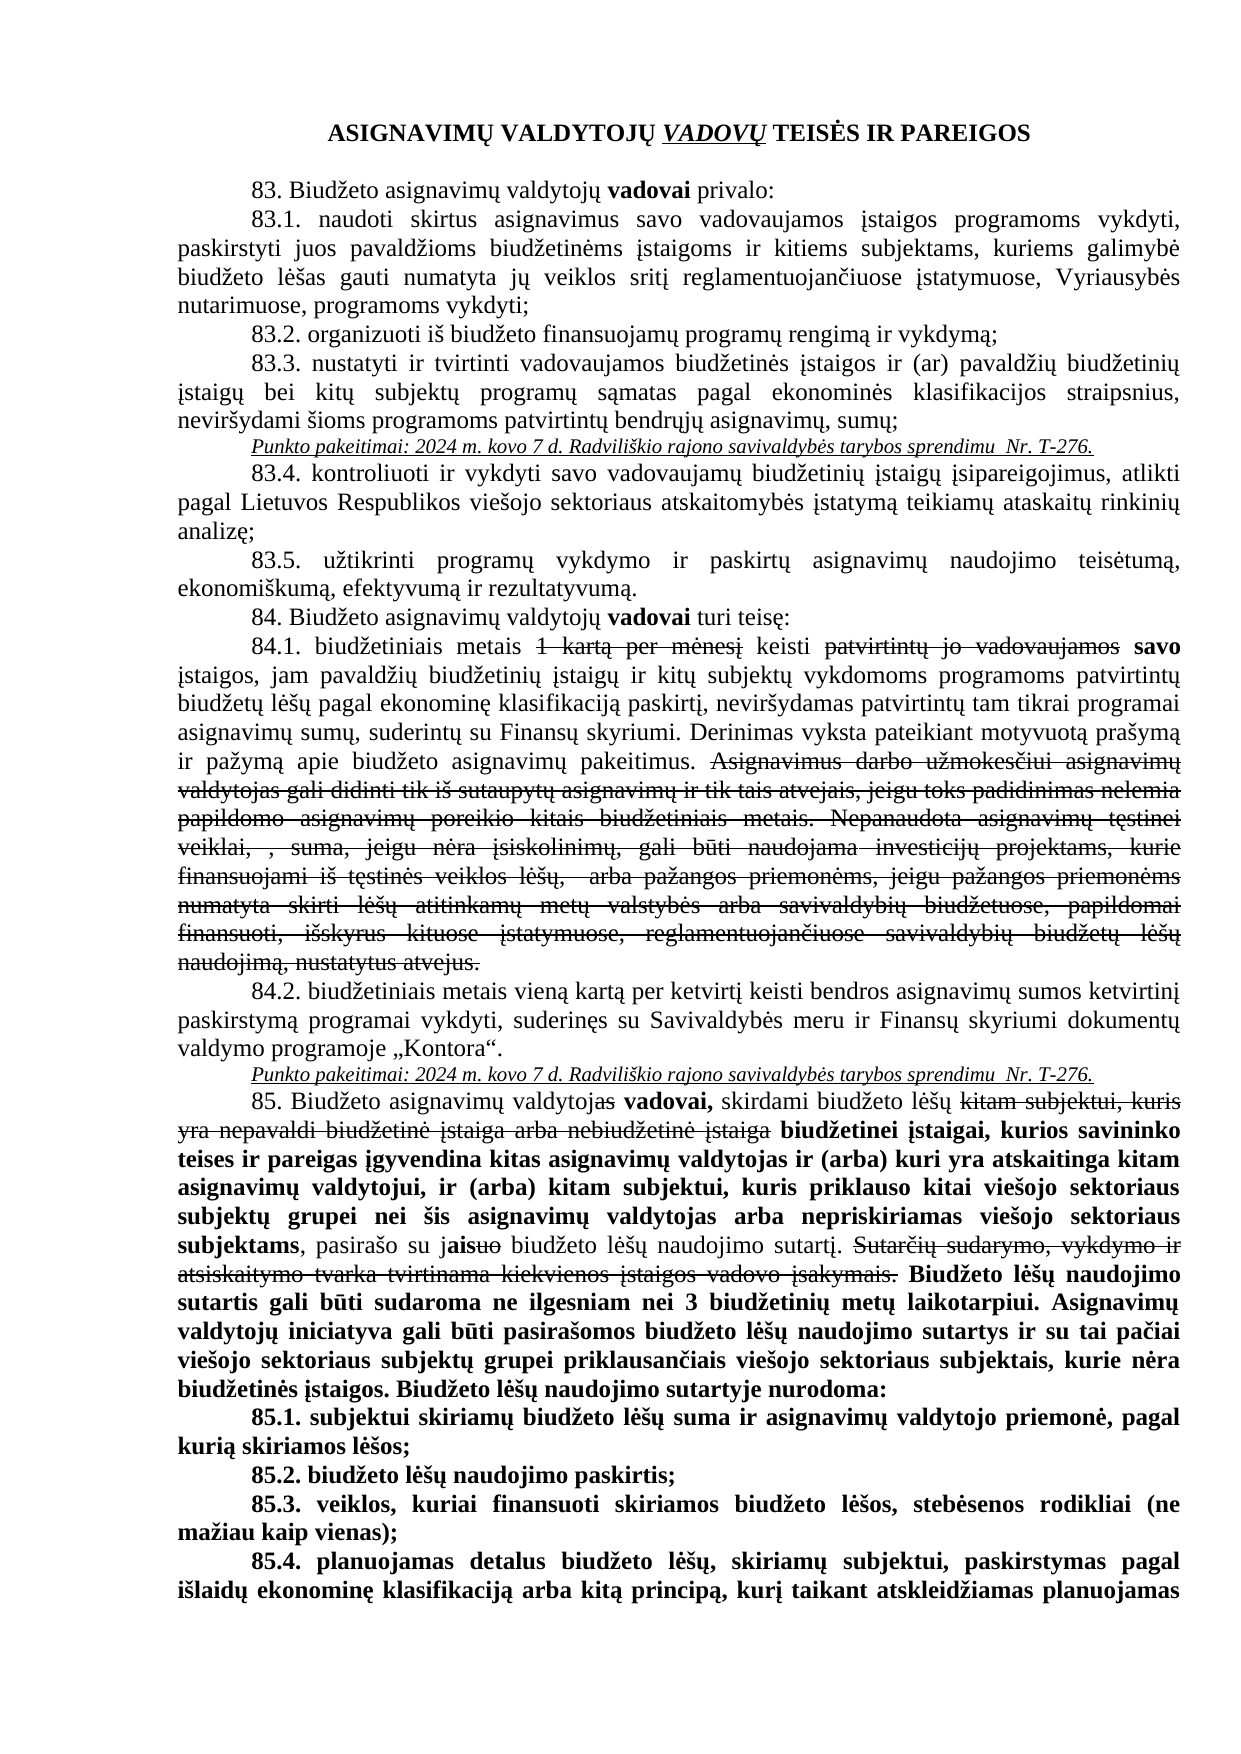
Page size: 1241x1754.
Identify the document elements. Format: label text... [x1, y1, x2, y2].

text 83.4. kontroliuoti ir vykdyti savo vadovaujamų biudžetinių įstaigų įsipareigojimus, atlikti pagal Lietuvos Respublikos viešojo sektoriaus atskaitomybės įstatymą teikiamų ataskaitų rinkinių analizę; [177, 458, 1181, 545]
text 84.1. biudžetiniais metais 1 kartą per mėnesį keisti patvirtintų jo vadovaujamos savo įstaigos, jam pavaldžių biudžetinių įstaigų ir kitų subjektų vykdomoms programoms patvirtintų biudžetų lėšų pagal ekonominę klasifikaciją paskirtį, neviršydamas patvirtintų tam tikrai programai asignavimų sumų, suderintų su Finansų skyriumi. Derinimas vyksta pateikiant motyvuotą prašymą ir pažymą apie biudžeto asignavimų pakeitimus. Asignavimus darbo užmokesčiui asignavimų valdytojas gali didinti tik iš sutaupytų asignavimų ir tik tais atvejais, jeigu toks padidinimas nelemia papildomo asignavimų poreikio kitais biudžetiniais metais. Nepanaudota asignavimų tęstinei veiklai, , suma, jeigu nėra įsiskolinimų, gali būti naudojama investicijų projektams, kurie finansuojami iš tęstinės veiklos lėšų, arba pažangos priemonėms, jeigu pažangos priemonėms numatyta skirti lėšų atitinkamų metų valstybės arba savivaldybių biudžetuose, papildomai finansuoti, išskyrus kituose įstatymuose, reglamentuojančiuose savivaldybių biudžetų lėšų naudojimą, nustatytus atvejus. [177, 935, 1181, 976]
text 84.1. biudžetiniais metais 1 kartą per mėnesį keisti patvirtintų jo vadovaujamos savo įstaigos, jam pavaldžių biudžetinių įstaigų ir kitų subjektų vykdomoms programoms patvirtintų biudžetų lėšų pagal ekonominę klasifikaciją paskirtį, neviršydamas patvirtintų tam tikrai programai asignavimų sumų, suderintų su Finansų skyriumi. Derinimas vyksta pateikiant motyvuotą prašymą ir pažymą apie biudžeto asignavimų pakeitimus. Asignavimus darbo užmokesčiui asignavimų valdytojas gali didinti tik iš sutaupytų asignavimų ir tik tais atvejais, jeigu toks padidinimas nelemia papildomo asignavimų poreikio kitais biudžetiniais metais. Nepanaudota asignavimų tęstinei veiklai, , suma, jeigu nėra įsiskolinimų, gali būti naudojama investicijų projektams, kurie finansuojami iš tęstinės veiklos lėšų, arba pažangos priemonėms, jeigu pažangos priemonėms numatyta skirti lėšų atitinkamų metų valstybės arba savivaldybių biudžetuose, papildomai finansuoti, išskyrus kituose įstatymuose, reglamentuojančiuose savivaldybių biudžetų lėšų naudojimą, nustatytus atvejus. [177, 849, 1181, 877]
text 84.1. biudžetiniais metais 1 kartą per mėnesį keisti patvirtintų jo vadovaujamos savo įstaigos, jam pavaldžių biudžetinių įstaigų ir kitų subjektų vykdomoms programoms patvirtintų biudžetų lėšų pagal ekonominę klasifikaciją paskirtį, neviršydamas patvirtintų tam tikrai programai asignavimų sumų, suderintų su Finansų skyriumi. Derinimas vyksta pateikiant motyvuotą prašymą ir pažymą apie biudžeto asignavimų pakeitimus. Asignavimus darbo užmokesčiui asignavimų valdytojas gali didinti tik iš sutaupytų asignavimų ir tik tais atvejais, jeigu toks padidinimas nelemia papildomo asignavimų poreikio kitais biudžetiniais metais. Nepanaudota asignavimų tęstinei veiklai, , suma, jeigu nėra įsiskolinimų, gali būti naudojama investicijų projektams, kurie finansuojami iš tęstinės veiklos lėšų, arba pažangos priemonėms, jeigu pažangos priemonėms numatyta skirti lėšų atitinkamų metų valstybės arba savivaldybių biudžetuose, papildomai finansuoti, išskyrus kituose įstatymuose, reglamentuojančiuose savivaldybių biudžetų lėšų naudojimą, nustatytus atvejus. [177, 820, 1181, 848]
text ASIGNAVIMŲ VALDYTOJŲ VADOVŲ TEISĖS IR PAREIGOS [177, 118, 1181, 147]
text 85. Biudžeto asignavimų valdytojas vadovai, skirdami biudžeto lėšų kitam subjektui, kuris yra nepavaldi biudžetinė įstaiga arba nebiudžetinė įstaiga biudžetinei įstaigai, kurios savininko teises ir pareigas įgyvendina kitas asignavimų valdytojas ir (arba) kuri yra atskaitinga kitam asignavimų valdytojui, ir (arba) kitam subjektui, kuris priklauso kitai viešojo sektoriaus subjektų grupei nei šis asignavimų valdytojas arba nepriskiriamas viešojo sektoriaus subjektams, pasirašo su jaisuo biudžeto lėšų naudojimo sutartį. Sutarčių sudarymo, vykdymo ir atsiskaitymo tvarka tvirtinama kiekvienos įstaigos vadovo įsakymais. Biudžeto lėšų naudojimo sutartis gali būti sudaroma ne ilgesniam nei 3 biudžetinių metų laikotarpiui. Asignavimų valdytojų iniciatyva gali būti pasirašomos biudžeto lėšų naudojimo sutartys ir su tai pačiai viešojo sektoriaus subjektų grupei priklausančiais viešojo sektoriaus subjektais, kurie nėra biudžetinės įstaigos. Biudžeto lėšų naudojimo sutartyje nurodoma: [177, 1086, 1181, 1402]
text 85.4. planuojamas detalus biudžeto lėšų, skiriamų subjektui, paskirstymas pagal išlaidų ekonominę klasifikaciją arba kitą principą, kurį taikant atskleidžiamas planuojamas [177, 1546, 1181, 1604]
text 83.2. organizuoti iš biudžeto finansuojamų programų rengimą ir vykdymą; [177, 319, 1181, 348]
text 84.2. biudžetiniais metais vieną kartą per ketvirtį keisti bendros asignavimų sumos ketvirtinį paskirstymą programai vykdyti, suderinęs su Savivaldybės meru ir Finansų skyriumi dokumentų valdymo programoje „Kontora“. [177, 976, 1181, 1062]
text 83.3. nustatyti ir tvirtinti vadovaujamos biudžetinės įstaigos ir (ar) pavaldžių biudžetinių įstaigų bei kitų subjektų programų sąmatas pagal ekonominės klasifikacijos straipsnius, neviršydami šioms programoms patvirtintų bendrųjų asignavimų, sumų; [177, 348, 1181, 434]
text 84.1. biudžetiniais metais 1 kartą per mėnesį keisti patvirtintų jo vadovaujamos savo įstaigos, jam pavaldžių biudžetinių įstaigų ir kitų subjektų vykdomoms programoms patvirtintų biudžetų lėšų pagal ekonominę klasifikaciją paskirtį, neviršydamas patvirtintų tam tikrai programai asignavimų sumų, suderintų su Finansų skyriumi. Derinimas vyksta pateikiant motyvuotą prašymą ir pažymą apie biudžeto asignavimų pakeitimus. Asignavimus darbo užmokesčiui asignavimų valdytojas gali didinti tik iš sutaupytų asignavimų ir tik tais atvejais, jeigu toks padidinimas nelemia papildomo asignavimų poreikio kitais biudžetiniais metais. Nepanaudota asignavimų tęstinei veiklai, , suma, jeigu nėra įsiskolinimų, gali būti naudojama investicijų projektams, kurie finansuojami iš tęstinės veiklos lėšų, arba pažangos priemonėms, jeigu pažangos priemonėms numatyta skirti lėšų atitinkamų metų valstybės arba savivaldybių biudžetuose, papildomai finansuoti, išskyrus kituose įstatymuose, reglamentuojančiuose savivaldybių biudžetų lėšų naudojimą, nustatytus atvejus. [177, 906, 1181, 934]
text 83.1. naudoti skirtus asignavimus savo vadovaujamos įstaigos programoms vykdyti, paskirstyti juos pavaldžioms biudžetinėms įstaigoms ir kitiems subjektams, kuriems galimybė biudžeto lėšas gauti numatyta jų veiklos sritį reglamentuojančiuose įstatymuose, Vyriausybės nutarimuose, programoms vykdyti; [177, 204, 1181, 319]
text 84.1. biudžetiniais metais 1 kartą per mėnesį keisti patvirtintų jo vadovaujamos savo įstaigos, jam pavaldžių biudžetinių įstaigų ir kitų subjektų vykdomoms programoms patvirtintų biudžetų lėšų pagal ekonominę klasifikaciją paskirtį, neviršydamas patvirtintų tam tikrai programai asignavimų sumų, suderintų su Finansų skyriumi. Derinimas vyksta pateikiant motyvuotą prašymą ir pažymą apie biudžeto asignavimų pakeitimus. Asignavimus darbo užmokesčiui asignavimų valdytojas gali didinti tik iš sutaupytų asignavimų ir tik tais atvejais, jeigu toks padidinimas nelemia papildomo asignavimų poreikio kitais biudžetiniais metais. Nepanaudota asignavimų tęstinei veiklai, , suma, jeigu nėra įsiskolinimų, gali būti naudojama investicijų projektams, kurie finansuojami iš tęstinės veiklos lėšų, arba pažangos priemonėms, jeigu pažangos priemonėms numatyta skirti lėšų atitinkamų metų valstybės arba savivaldybių biudžetuose, papildomai finansuoti, išskyrus kituose įstatymuose, reglamentuojančiuose savivaldybių biudžetų lėšų naudojimą, nustatytus atvejus. [177, 878, 1181, 905]
text 85.1. subjektui skiriamų biudžeto lėšų suma ir asignavimų valdytojo priemonė, pagal kurią skiriamos lėšos; [177, 1402, 1181, 1460]
text 84.1. biudžetiniais metais 1 kartą per mėnesį keisti patvirtintų jo vadovaujamos savo įstaigos, jam pavaldžių biudžetinių įstaigų ir kitų subjektų vykdomoms programoms patvirtintų biudžetų lėšų pagal ekonominę klasifikaciją paskirtį, neviršydamas patvirtintų tam tikrai programai asignavimų sumų, suderintų su Finansų skyriumi. Derinimas vyksta pateikiant motyvuotą prašymą ir pažymą apie biudžeto asignavimų pakeitimus. Asignavimus darbo užmokesčiui asignavimų valdytojas gali didinti tik iš sutaupytų asignavimų ir tik tais atvejais, jeigu toks padidinimas nelemia papildomo asignavimų poreikio kitais biudžetiniais metais. Nepanaudota asignavimų tęstinei veiklai, , suma, jeigu nėra įsiskolinimų, gali būti naudojama investicijų projektams, kurie finansuojami iš tęstinės veiklos lėšų, arba pažangos priemonėms, jeigu pažangos priemonėms numatyta skirti lėšų atitinkamų metų valstybės arba savivaldybių biudžetuose, papildomai finansuoti, išskyrus kituose įstatymuose, reglamentuojančiuose savivaldybių biudžetų lėšų naudojimą, nustatytus atvejus. [177, 791, 1181, 819]
text 83.5. užtikrinti programų vykdymo ir paskirtų asignavimų naudojimo teisėtumą, ekonomiškumą, efektyvumą ir rezultatyvumą. [177, 545, 1181, 602]
text 84. Biudžeto asignavimų valdytojų vadovai turi teisę: [177, 602, 1181, 631]
text 85.2. biudžeto lėšų naudojimo paskirtis; [177, 1460, 1181, 1489]
text Punkto pakeitimai: 2024 m. kovo 7 d. Radviliškio rajono savivaldybės tarybos sprendimu Nr. T-276. [177, 434, 1181, 458]
text Punkto pakeitimai: 2024 m. kovo 7 d. Radviliškio rajono savivaldybės tarybos sprendimu Nr. T-276. [177, 1062, 1181, 1086]
text 84.1. biudžetiniais metais 1 kartą per mėnesį keisti patvirtintų jo vadovaujamos savo įstaigos, jam pavaldžių biudžetinių įstaigų ir kitų subjektų vykdomoms programoms patvirtintų biudžetų lėšų pagal ekonominę klasifikaciją paskirtį, neviršydamas patvirtintų tam tikrai programai asignavimų sumų, suderintų su Finansų skyriumi. Derinimas vyksta pateikiant motyvuotą prašymą ir pažymą apie biudžeto asignavimų pakeitimus. Asignavimus darbo užmokesčiui asignavimų valdytojas gali didinti tik iš sutaupytų asignavimų ir tik tais atvejais, jeigu toks padidinimas nelemia papildomo asignavimų poreikio kitais biudžetiniais metais. Nepanaudota asignavimų tęstinei veiklai, , suma, jeigu nėra įsiskolinimų, gali būti naudojama investicijų projektams, kurie finansuojami iš tęstinės veiklos lėšų, arba pažangos priemonėms, jeigu pažangos priemonėms numatyta skirti lėšų atitinkamų metų valstybės arba savivaldybių biudžetuose, papildomai finansuoti, išskyrus kituose įstatymuose, reglamentuojančiuose savivaldybių biudžetų lėšų naudojimą, nustatytus atvejus. [177, 631, 1181, 790]
text 85.3. veiklos, kuriai finansuoti skiriamos biudžeto lėšos, stebėsenos rodikliai (ne mažiau kaip vienas); [177, 1489, 1181, 1546]
text 83. Biudžeto asignavimų valdytojų vadovai privalo: [177, 176, 1181, 204]
